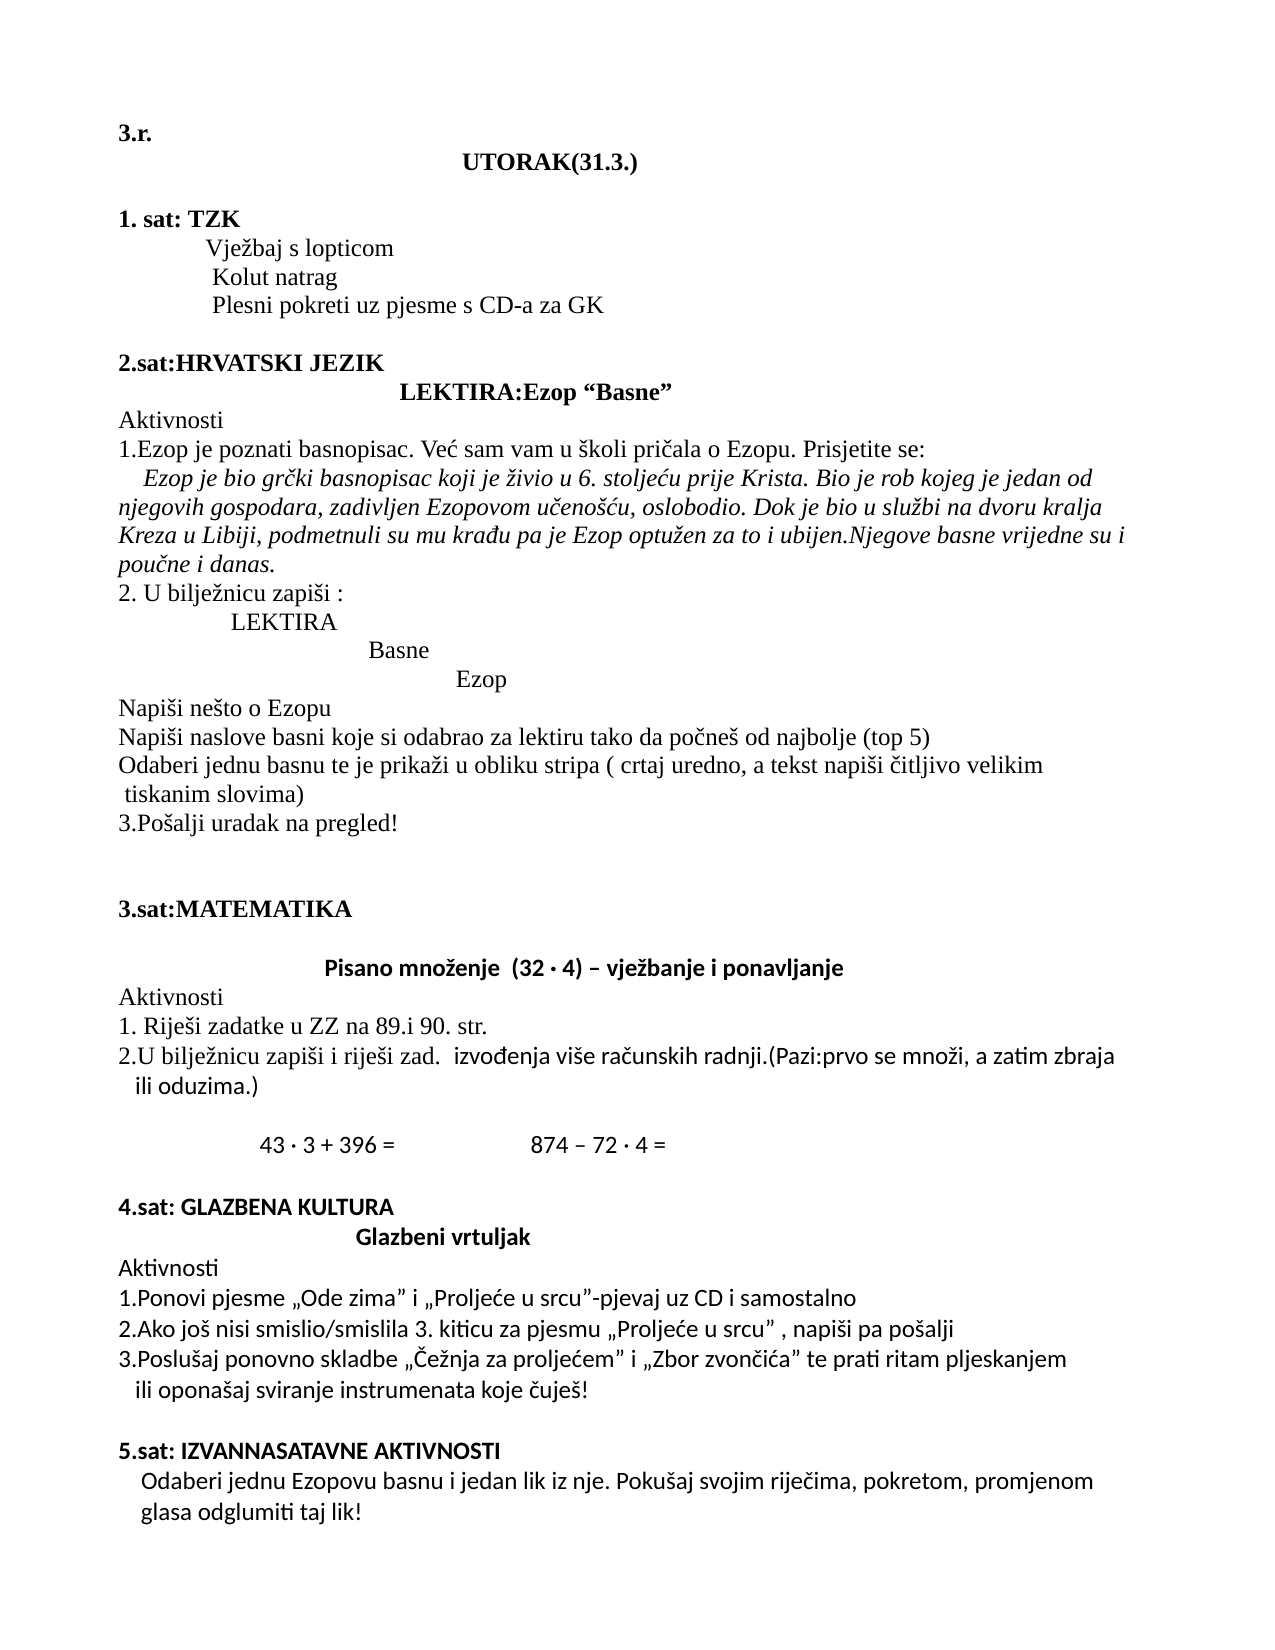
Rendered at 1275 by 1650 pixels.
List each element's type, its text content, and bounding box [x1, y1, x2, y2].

text 2.sat:HRVATSKI JEZIK [118, 348, 1157, 377]
text 2. U bilježnicu zapiši : [118, 578, 1157, 607]
text Aktivnosti [118, 1252, 1157, 1282]
text Odaberi jednu basnu te je prikaži u obliku stripa ( crtaj uredno, a tekst napiši čitljivo velikim [118, 751, 1157, 779]
text Napiši naslove basni koje si odabrao za lektiru tako da počneš od najbolje (top 5) [118, 722, 1157, 751]
text LEKTIRA [118, 607, 1157, 636]
text ili oduzima.) [118, 1070, 1157, 1101]
text 1. Riješi zadatke u ZZ na 89.i 90. str. [118, 1011, 1157, 1040]
text UTORAK(31.3.) [118, 147, 1157, 176]
text Vježbaj s lopticom [118, 233, 1157, 262]
text 43 · 3 + 396 = 874 – 72 · 4 = [118, 1130, 1157, 1160]
text Aktivnosti [118, 982, 1157, 1011]
text 1.Ezop je poznati basnopisac. Već sam vam u školi pričala o Ezopu. Prisjetite se: [118, 434, 1157, 463]
text 5.sat: IZVANNASATAVNE AKTIVNOSTI [118, 1435, 1157, 1465]
text 3.Pošalji uradak na pregled! [118, 808, 1157, 837]
text 3.r. [118, 118, 1157, 147]
text 2.Ako još nisi smislio/smislila 3. kiticu za pjesmu „Proljeće u srcu” , napiši pa pošalji [118, 1313, 1157, 1343]
text Kolut natrag [118, 262, 1157, 291]
text Aktivnosti [118, 406, 1157, 434]
text Napiši nešto o Ezopu [118, 693, 1157, 722]
text Ezop [118, 664, 1157, 693]
text Pisano množenje (32 · 4) – vježbanje i ponavljanje [118, 952, 1157, 982]
text 2.U bilježnicu zapiši i riješi zad. izvođenja više računskih radnji.(Pazi:prvo se množi, a zatim zbraja [118, 1040, 1157, 1070]
text ili oponašaj sviranje instrumenata koje čuješ! [118, 1374, 1157, 1404]
text Plesni pokreti uz pjesme s CD-a za GK [118, 291, 1157, 319]
text LEKTIRA:Ezop “Basne” [118, 377, 1157, 406]
text glasa odglumiti taj lik! [118, 1496, 1157, 1526]
text 3.Poslušaj ponovno skladbe „Čežnja za proljećem” i „Zbor zvončića” te prati ritam pljeskanjem [118, 1343, 1157, 1374]
text 3.sat:MATEMATIKA [118, 894, 1157, 923]
text tiskanim slovima) [118, 779, 1157, 808]
text 1.Ponovi pjesme „Ode zima” i „Proljeće u srcu”-pjevaj uz CD i samostalno [118, 1282, 1157, 1313]
text Basne [118, 636, 1157, 664]
text 4.sat: GLAZBENA KULTURA [118, 1191, 1157, 1221]
text 1. sat: TZK [118, 204, 1157, 233]
text Glazbeni vrtuljak [118, 1221, 1157, 1252]
text Odaberi jednu Ezopovu basnu i jedan lik iz nje. Pokušaj svojim riječima, pokretom, promjenom [118, 1465, 1157, 1496]
text Ezop je bio grčki basnopisac koji je živio u 6. stoljeću prije Krista. Bio je rob kojeg je jedan od njegovih gospodara, zadivljen Ezopovom učenošću, oslobodio. Dok je bio u službi na dvoru kralja Kreza u Libiji, podmetnuli su mu krađu pa je Ezop optužen za to i ubijen.Njegove basne vrijedne su i poučne i danas. [118, 463, 1157, 578]
